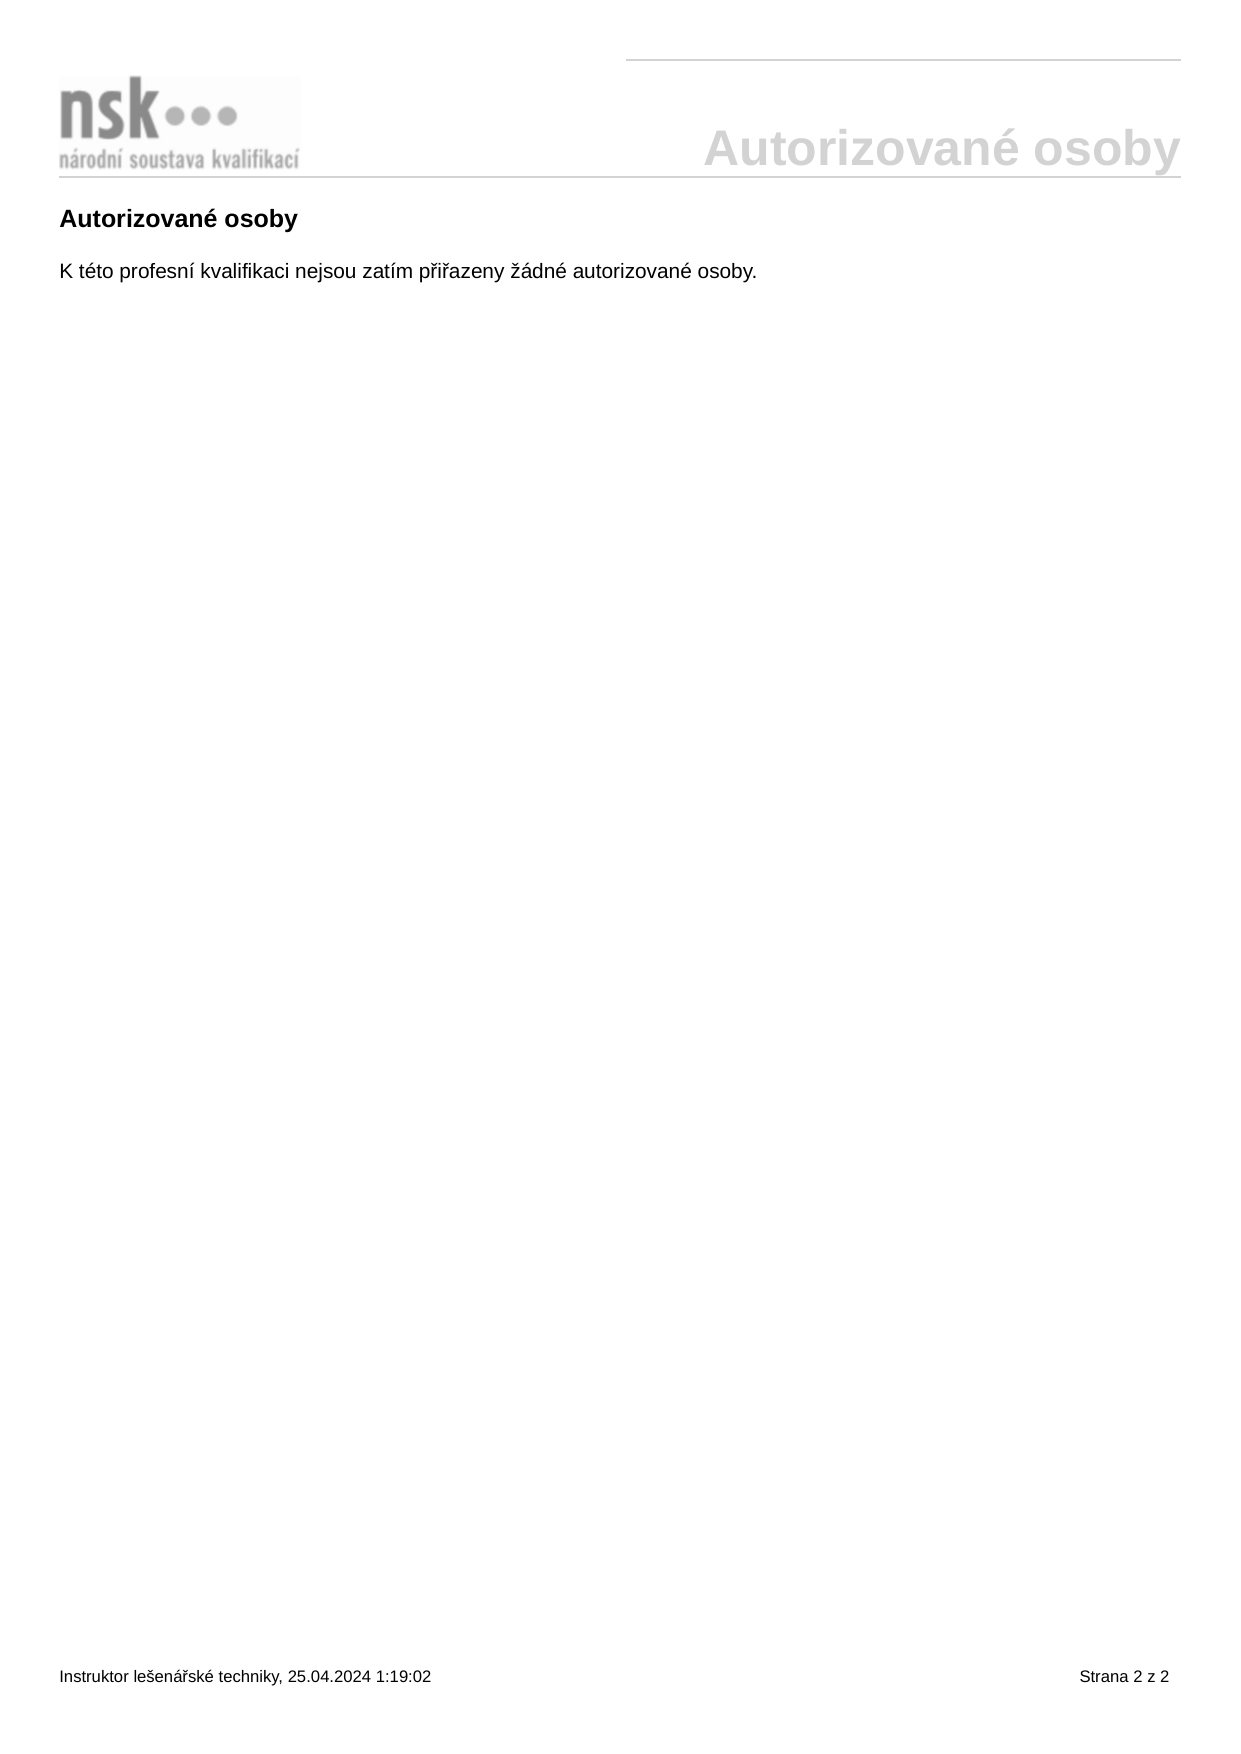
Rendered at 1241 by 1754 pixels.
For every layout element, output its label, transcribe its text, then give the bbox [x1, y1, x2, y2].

table_cell [484, 194, 620, 200]
table_cell [484, 883, 620, 1183]
table_cell [59, 236, 483, 259]
table_cell [862, 283, 1169, 583]
table_cell [626, 194, 862, 200]
table_cell [484, 583, 620, 883]
table_cell [626, 883, 862, 1183]
table_cell [862, 194, 1169, 200]
table_cell [862, 583, 1169, 883]
table_cell [484, 283, 620, 583]
table_cell [1169, 236, 1181, 259]
table_cell [620, 236, 626, 259]
table_cell [862, 883, 1169, 1183]
table_cell [1169, 883, 1181, 1183]
table_cell [626, 583, 862, 883]
table_cell [862, 1421, 1169, 1658]
table_cell [626, 283, 862, 583]
table_cell [59, 1421, 483, 1658]
table_cell [1169, 194, 1181, 200]
table_cell [484, 236, 620, 259]
table_cell [59, 171, 483, 176]
table_cell Strana 2 z 2 [862, 1658, 1169, 1694]
table_cell [620, 283, 626, 583]
table_cell [59, 583, 483, 883]
table_cell [1169, 1658, 1181, 1694]
table_cell Autorizované osoby [59, 200, 1181, 236]
table_cell K této profesní kvalifikaci nejsou zatím přiřazeny žádné autorizované osoby. [59, 259, 1181, 283]
table_cell [59, 194, 483, 200]
table_cell [862, 236, 1169, 259]
table_cell Autorizované osoby [626, 61, 1181, 176]
table_cell [484, 1421, 620, 1658]
table_cell [626, 236, 862, 259]
table_cell [620, 1421, 626, 1658]
table_cell [626, 1421, 862, 1658]
table_cell [1169, 1421, 1181, 1658]
table_cell [1169, 1183, 1181, 1421]
picture [58, 59, 621, 171]
table_cell [1169, 583, 1181, 883]
table_cell [626, 1183, 862, 1421]
table_cell [59, 283, 483, 583]
table_cell [59, 1183, 483, 1421]
table_cell [1169, 283, 1181, 583]
table_cell [620, 1183, 626, 1421]
table_cell [484, 171, 620, 176]
table_cell [620, 583, 626, 883]
table_cell [59, 178, 1181, 194]
table_cell [620, 883, 626, 1183]
table_cell [862, 1183, 1169, 1421]
table_cell Instruktor lešenářské techniky, 25.04.2024 1:19:02 [59, 1658, 862, 1694]
table_cell [59, 883, 483, 1183]
table_cell [621, 59, 626, 170]
table_cell [484, 1183, 620, 1421]
